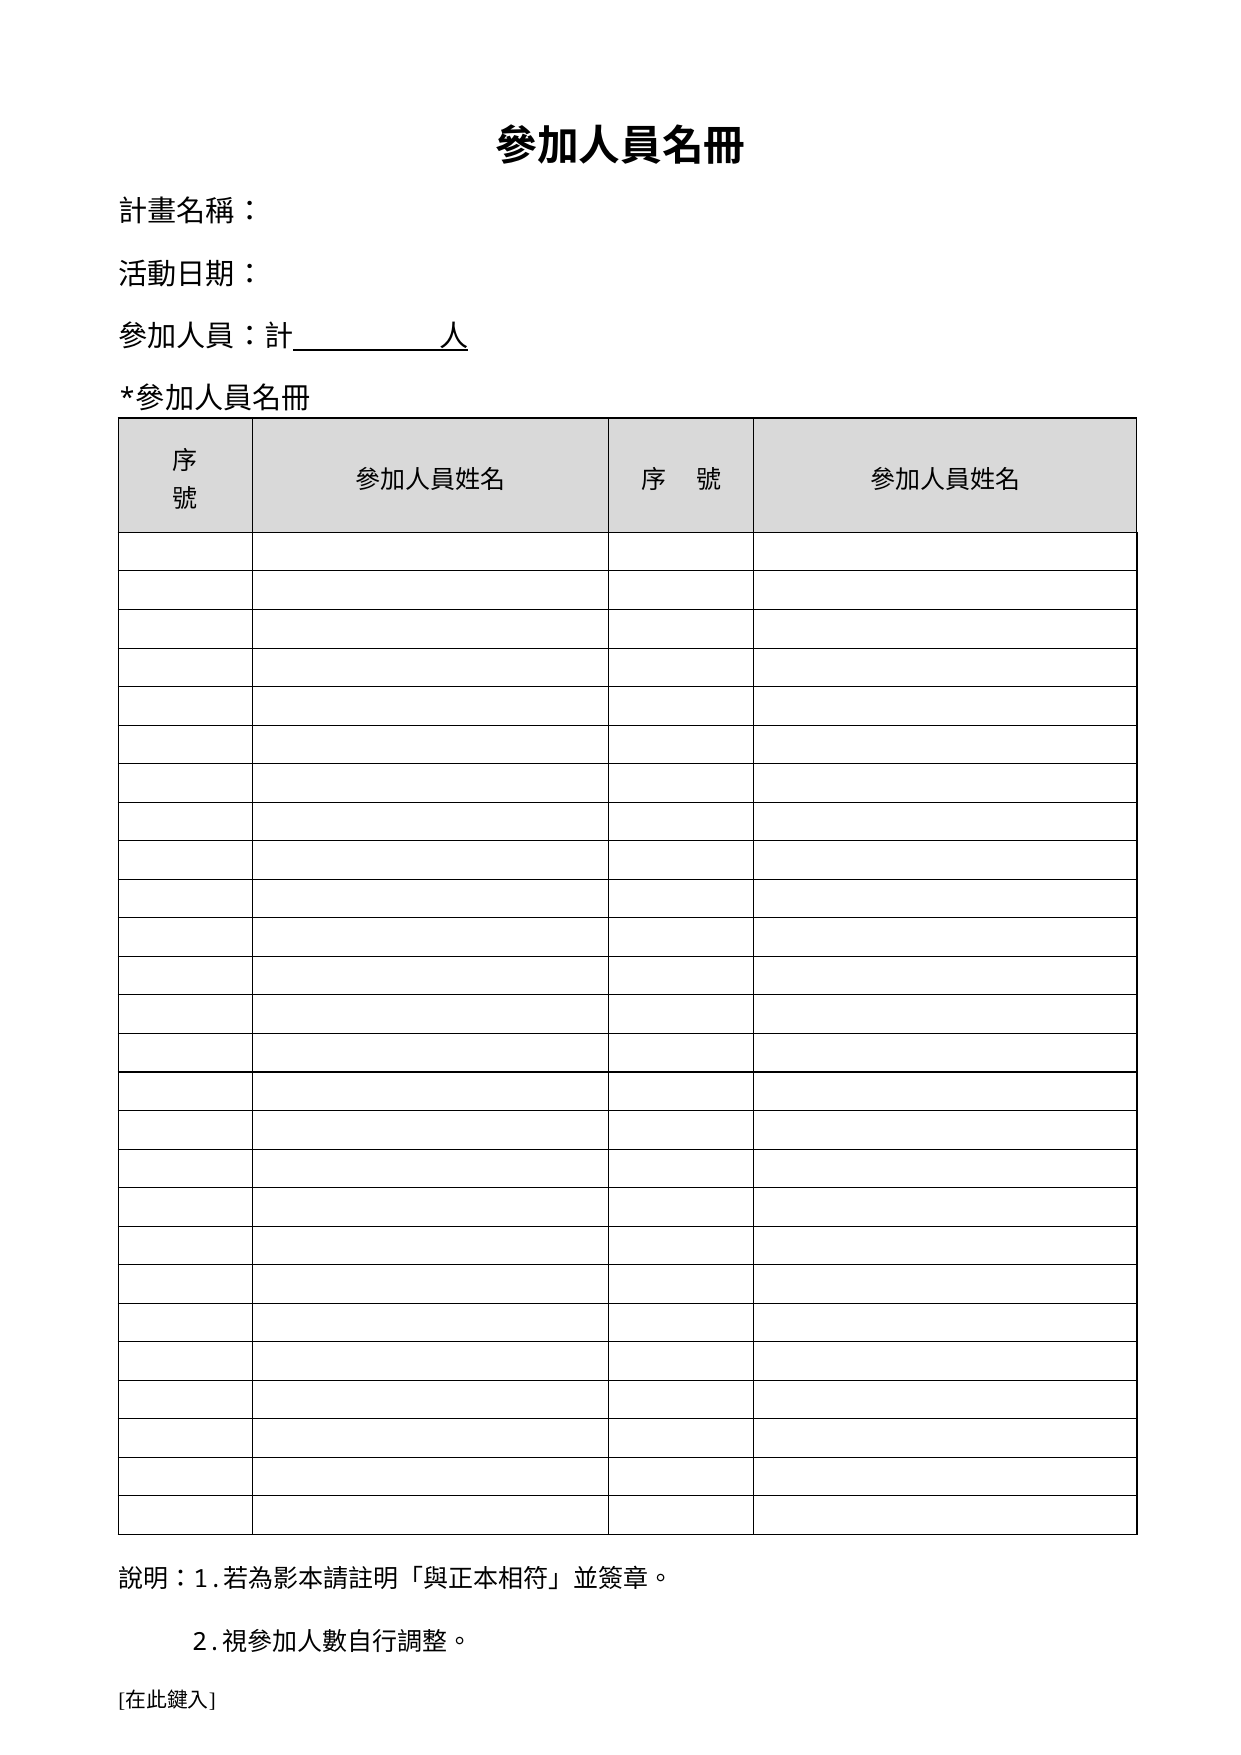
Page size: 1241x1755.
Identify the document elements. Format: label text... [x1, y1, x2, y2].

table_cell [609, 687, 753, 724]
table_cell [119, 764, 252, 802]
table_cell [609, 1188, 753, 1226]
table_cell [754, 1188, 1136, 1226]
table_cell [609, 1496, 753, 1534]
table_cell [253, 764, 608, 802]
table_cell [119, 1111, 252, 1148]
table_cell [253, 1188, 608, 1226]
table_cell [253, 1150, 608, 1187]
table_cell [754, 880, 1136, 917]
text 計畫名稱： [118, 167, 1122, 230]
table_cell [609, 1034, 753, 1071]
table_cell [253, 1304, 608, 1341]
table_cell [119, 841, 252, 879]
table_cell [253, 995, 608, 1033]
table_cell [754, 1073, 1136, 1110]
table_cell [754, 1034, 1136, 1071]
table_cell [609, 1265, 753, 1303]
table_cell [754, 1150, 1136, 1187]
table_cell [119, 533, 252, 570]
table_cell [754, 995, 1136, 1033]
table_cell [609, 1111, 753, 1148]
table_cell [119, 803, 252, 840]
table_cell [119, 1458, 252, 1495]
table_cell [609, 1381, 753, 1418]
table_cell [754, 841, 1136, 879]
table_cell [119, 995, 252, 1033]
table_cell [119, 571, 252, 609]
table_cell [253, 841, 608, 879]
table_cell [754, 918, 1136, 956]
table_cell [754, 803, 1136, 840]
table_cell [253, 610, 608, 647]
table_cell [754, 687, 1136, 724]
table_cell [253, 1342, 608, 1380]
table_cell [754, 1458, 1136, 1495]
table_cell [609, 918, 753, 956]
text 參加人員名冊 [118, 105, 1122, 167]
table_cell [119, 1496, 252, 1534]
table_cell [253, 1227, 608, 1264]
table_cell [609, 1227, 753, 1264]
table_cell [253, 533, 608, 570]
table_cell [609, 1073, 753, 1110]
table_cell [119, 726, 252, 763]
table_cell [754, 533, 1136, 570]
table_cell [119, 1188, 252, 1226]
table_cell [754, 1227, 1136, 1264]
table_cell [119, 880, 252, 917]
table_cell [119, 649, 252, 686]
table_cell [609, 764, 753, 802]
table_header 參加人員姓名 [754, 419, 1136, 532]
table_cell [754, 1381, 1136, 1418]
table_cell [253, 918, 608, 956]
table_cell [119, 1034, 252, 1071]
table_cell [253, 571, 608, 609]
table_header 序 號 [609, 419, 753, 532]
table_cell [609, 533, 753, 570]
table_cell [253, 1496, 608, 1534]
text *參加人員名冊 [118, 355, 1122, 417]
table_cell [609, 1419, 753, 1457]
table_cell [253, 1111, 608, 1148]
table_cell [609, 803, 753, 840]
table_cell [609, 649, 753, 686]
table_cell [253, 1265, 608, 1303]
table_cell [754, 571, 1136, 609]
table_header 序 號 [119, 419, 252, 532]
table_cell [119, 957, 252, 994]
table_cell [754, 1265, 1136, 1303]
table_cell [754, 1111, 1136, 1148]
table_cell [253, 957, 608, 994]
table_cell [754, 1419, 1136, 1457]
text 參加人員：計 人 [118, 292, 1122, 355]
table_cell [253, 1073, 608, 1110]
table_cell [609, 610, 753, 647]
table_cell [609, 841, 753, 879]
table_cell [754, 610, 1136, 647]
table_cell [754, 1304, 1136, 1341]
table_cell [754, 764, 1136, 802]
table_cell [253, 726, 608, 763]
table_cell [119, 1419, 252, 1457]
table_cell [119, 610, 252, 647]
table_cell [609, 1304, 753, 1341]
table_cell [253, 687, 608, 724]
table_cell [253, 1381, 608, 1418]
table_cell [609, 1150, 753, 1187]
table_cell [253, 880, 608, 917]
table_cell [609, 995, 753, 1033]
table_cell [253, 803, 608, 840]
table_cell [754, 1496, 1136, 1534]
table_cell [253, 1419, 608, 1457]
table_cell [609, 957, 753, 994]
table_cell [609, 1342, 753, 1380]
table_cell [754, 1342, 1136, 1380]
table_cell [609, 1458, 753, 1495]
table_cell [119, 1150, 252, 1187]
table_cell [119, 1265, 252, 1303]
table_cell [119, 1342, 252, 1380]
table_cell [119, 1381, 252, 1418]
table_cell [119, 687, 252, 724]
table_cell [754, 726, 1136, 763]
table_cell [609, 571, 753, 609]
table_cell [754, 957, 1136, 994]
table_cell [609, 726, 753, 763]
table_cell [119, 1227, 252, 1264]
table_cell [609, 880, 753, 917]
text 活動日期： [118, 230, 1122, 292]
text 說明：1.若為影本請註明「與正本相符」並簽章。 2.視參加人數自行調整。 [118, 1535, 1122, 1660]
table_cell [754, 649, 1136, 686]
table_cell [253, 1034, 608, 1071]
table_cell [253, 1458, 608, 1495]
table_cell [119, 1073, 252, 1110]
table_cell [253, 649, 608, 686]
table_cell [119, 1304, 252, 1341]
table_header 參加人員姓名 [253, 419, 608, 532]
table_cell [119, 918, 252, 956]
